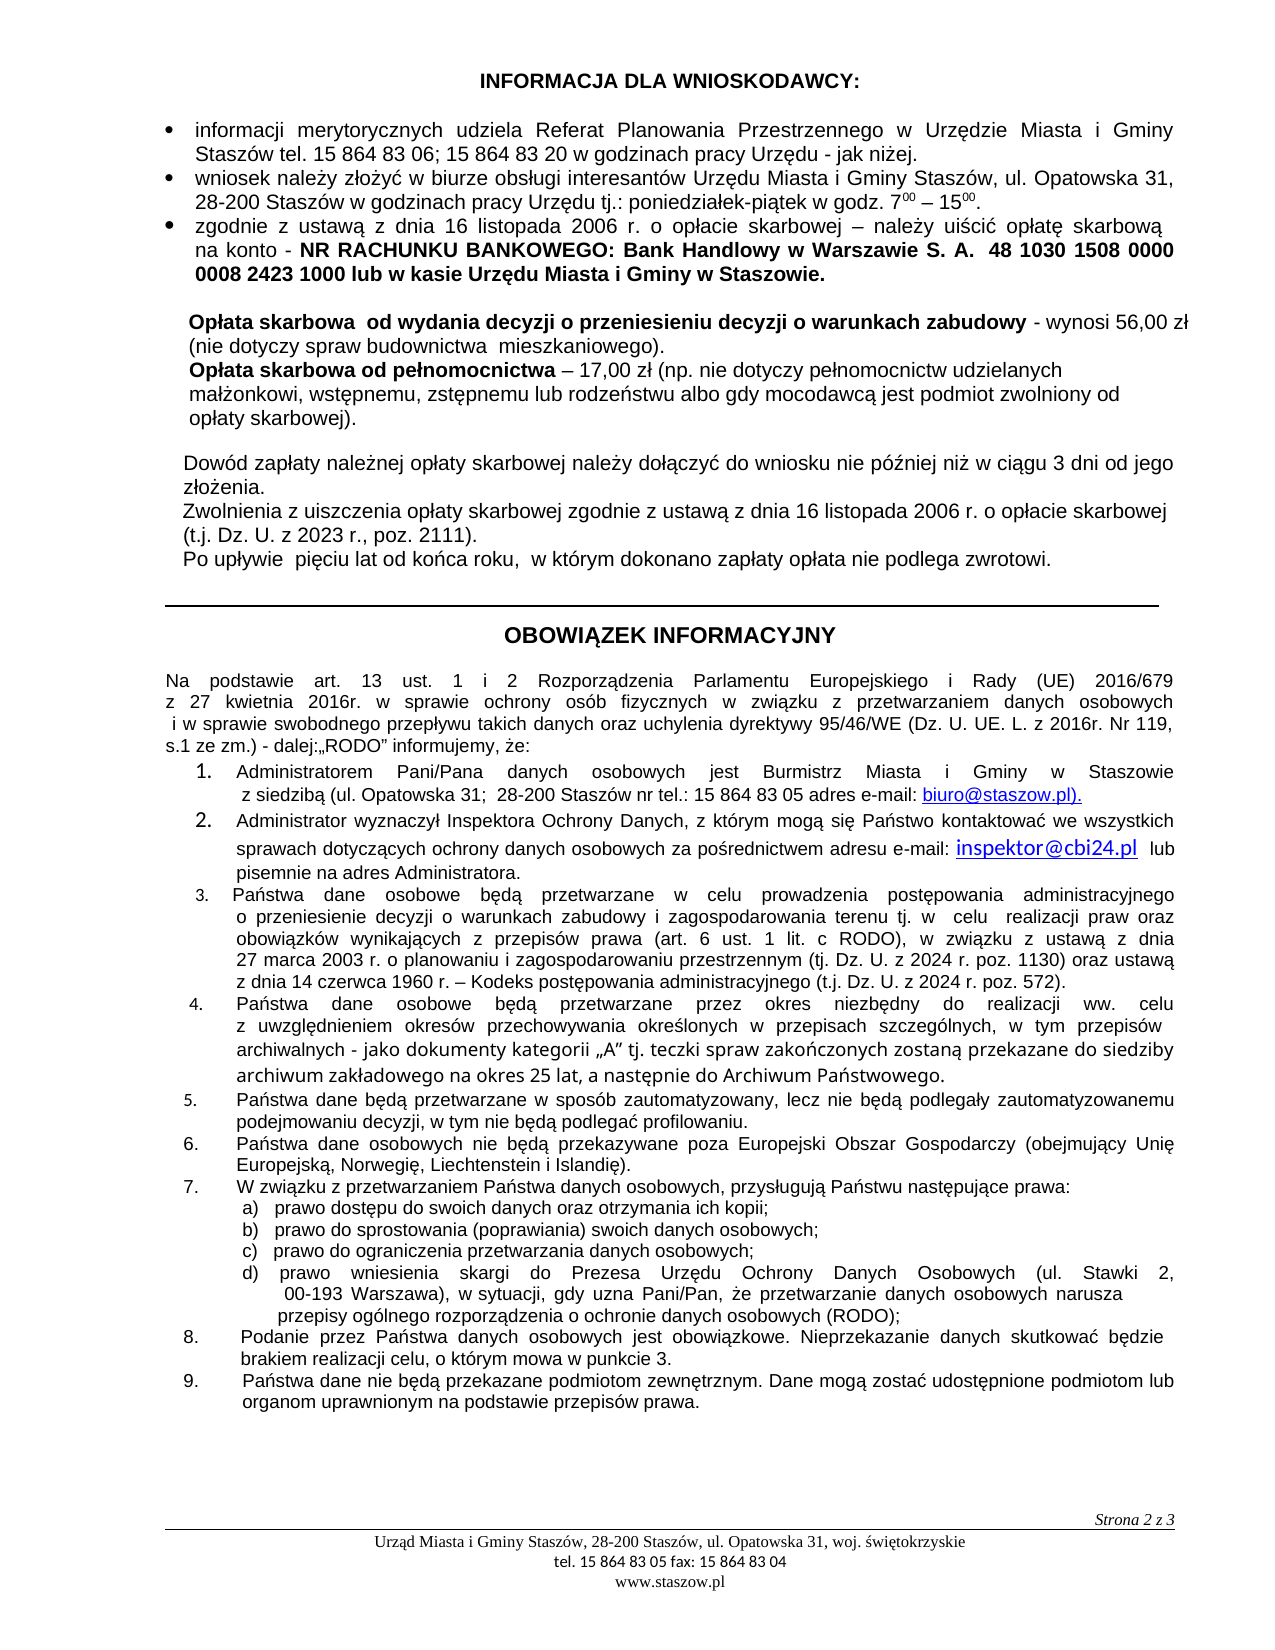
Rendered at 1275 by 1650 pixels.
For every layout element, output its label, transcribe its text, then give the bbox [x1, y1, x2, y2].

text Na podstawie art. 13 ust. 1 i 2 Rozporządzenia Parlamentu Europejskiego i Rady (UE) 2016/679 z 27 kwietnia 2016r. w sprawie ochrony osób fizycznych w związku z przetwarzaniem danych osobowych i w sprawie swobodnego przepływu takich danych oraz uchylenia dyrektywy 95/46/WE (Dz. U. UE. L. z 2016r. Nr 119, s.1 ze zm.) - dalej:„RODO” informujemy, że: [165, 670, 1175, 756]
text Zwolnienia z uiszczenia opłaty skarbowej zgodnie z ustawą z dnia 16 listopada 2006 r. o opłacie skarbowej (t.j. Dz. U. z 2023 r., poz. 2111). [148, 498, 1175, 546]
list Państwa dane nie będą przekazane podmiotom zewnętrznym. Dane mogą zostać udostępnione podmiotom lub organom uprawnionym na podstawie przepisów prawa. [183, 1369, 1175, 1413]
list Państwa dane osobowe będą przetwarzane przez okres niezbędny do realizacji ww. celu z uwzględnieniem okresów przechowywania określonych w przepisach szczególnych, w tym przepisów archiwalnych - jako dokumenty kategorii „A” tj. teczki spraw zakończonych zostaną przekazane do siedziby archiwum zakładowego na okres 25 lat, a następnie do Archiwum Państwowego. [189, 992, 1175, 1088]
text OBOWIĄZEK INFORMACYJNY [165, 622, 1175, 649]
text Dowód zapłaty należnej opłaty skarbowej należy dołączyć do wniosku nie później niż w ciągu 3 dni od jego złożenia. [183, 451, 1175, 498]
text Po upływie pięciu lat od końca roku, w którym dokonano zapłaty opłata nie podlega zwrotowi. [165, 546, 1175, 570]
list Administratorem Pani/Pana danych osobowych jest Burmistrz Miasta i Gminy w Staszowie z siedzibą (ul. Opatowska 31; 28-200 Staszów nr tel.: 15 864 83 05 adres e-mail: biuro@staszow.pl). [195, 756, 1175, 806]
list b) prawo do sprostowania (poprawiania) swoich danych osobowych; [242, 1218, 1175, 1240]
list Opłata skarbowa od pełnomocnictwa – 17,00 zł (np. nie dotyczy pełnomocnictw udzielanych małżonkowi, wstępnemu, zstępnemu lub rodzeństwu albo gdy mocodawcą jest podmiot zwolniony od opłaty skarbowej). [159, 358, 1175, 430]
text INFORMACJA DLA WNIOSKODAWCY: [165, 69, 1175, 93]
list W związku z przetwarzaniem Państwa danych osobowych, przysługują Państwu następujące prawa: [183, 1175, 1175, 1197]
list a) prawo dostępu do swoich danych oraz otrzymania ich kopii; [242, 1197, 1175, 1218]
list zgodnie z ustawą z dnia 16 listopada 2006 r. o opłacie skarbowej – należy uiścić opłatę skarbową na konto - NR RACHUNKU BANKOWEGO: Bank Handlowy w Warszawie S. A. 48 1030 1508 0000 0008 2423 1000 lub w kasie Urzędu Miasta i Gminy w Staszowie. [165, 214, 1175, 286]
list Państwa dane osobowych nie będą przekazywane poza Europejski Obszar Gospodarczy (obejmujący Unię Europejską, Norwegię, Liechtenstein i Islandię). [183, 1132, 1175, 1175]
list Państwa dane osobowe będą przetwarzane w celu prowadzenia postępowania administracyjnego o przeniesienie decyzji o warunkach zabudowy i zagospodarowania terenu tj. w celu realizacji praw oraz obowiązków wynikających z przepisów prawa (art. 6 ust. 1 lit. c RODO), w związku z ustawą z dnia 27 marca 2003 r. o planowaniu i zagospodarowaniu przestrzennym (tj. Dz. U. z 2024 r. poz. 1130) oraz ustawą z dnia 14 czerwca 1960 r. – Kodeks postępowania administracyjnego (t.j. Dz. U. z 2024 r. poz. 572). [195, 883, 1175, 992]
list (nie dotyczy spraw budownictwa mieszkaniowego). [136, 334, 1198, 358]
list informacji merytorycznych udziela Referat Planowania Przestrzennego w Urzędzie Miasta i Gminy Staszów tel. 15 864 83 06; 15 864 83 20 w godzinach pracy Urzędu - jak niżej. [165, 118, 1175, 166]
list c) prawo do ograniczenia przetwarzania danych osobowych; [242, 1240, 1175, 1262]
list Administrator wyznaczył Inspektora Ochrony Danych, z którym mogą się Państwo kontaktować we wszystkich sprawach dotyczących ochrony danych osobowych za pośrednictwem adresu e-mail: inspektor@cbi24.pl lub pisemnie na adres Administratora. [195, 806, 1175, 883]
list Podanie przez Państwa danych osobowych jest obowiązkowe. Nieprzekazanie danych skutkować będzie brakiem realizacji celu, o którym mowa w punkcie 3. [183, 1326, 1175, 1369]
list Opłata skarbowa od wydania decyzji o przeniesieniu decyzji o warunkach zabudowy - wynosi 56,00 zł [136, 310, 1198, 334]
list d) prawo wniesienia skargi do Prezesa Urzędu Ochrony Danych Osobowych (ul. Stawki 2, 00-193 Warszawa), w sytuacji, gdy uzna Pani/Pan, że przetwarzanie danych osobowych narusza przepisy ogólnego rozporządzenia o ochronie danych osobowych (RODO); [207, 1262, 1175, 1326]
list Państwa dane będą przetwarzane w sposób zautomatyzowany, lecz nie będą podlegały zautomatyzowanemu podejmowaniu decyzji, w tym nie będą podlegać profilowaniu. [183, 1088, 1175, 1132]
list wniosek należy złożyć w biurze obsługi interesantów Urzędu Miasta i Gminy Staszów, ul. Opatowska 31, 28-200 Staszów w godzinach pracy Urzędu tj.: poniedziałek-piątek w godz. 700 – 1500. [165, 166, 1175, 214]
